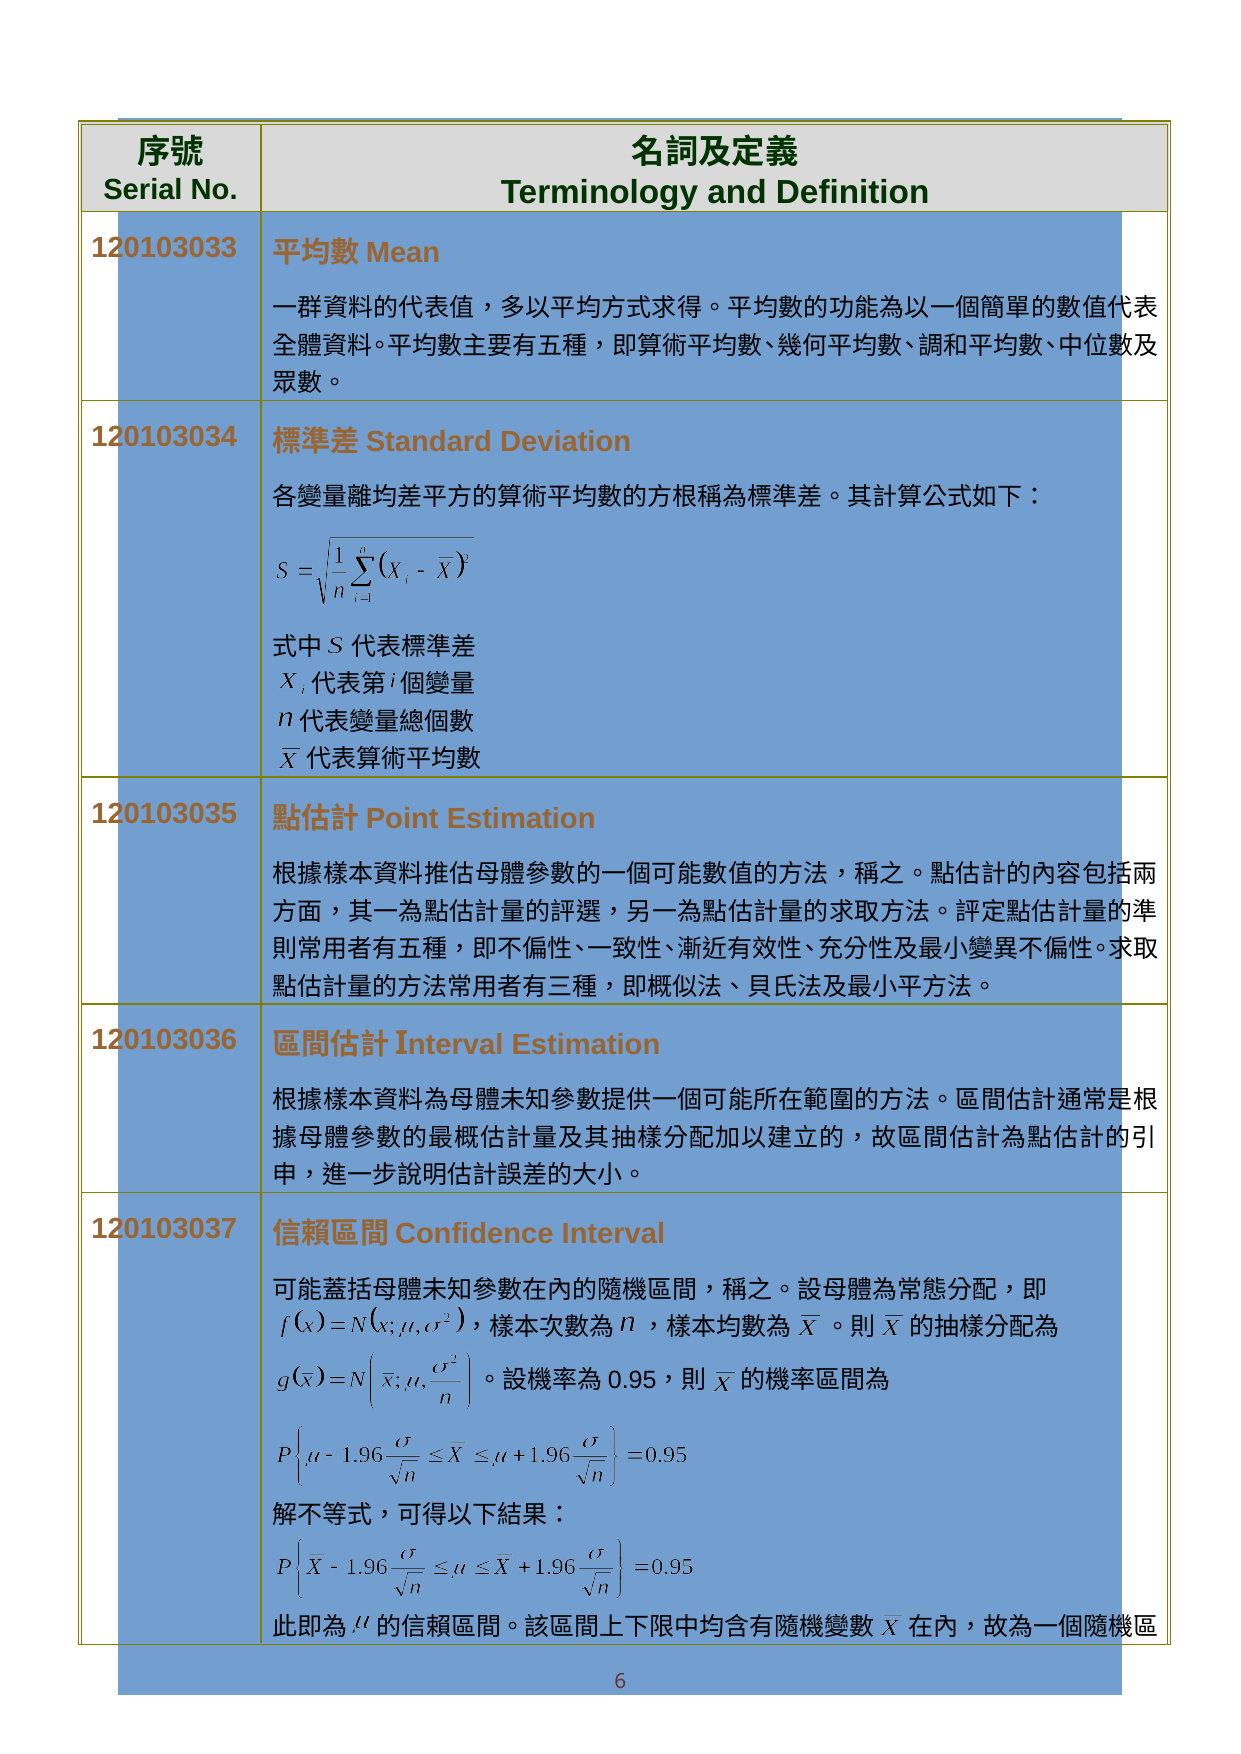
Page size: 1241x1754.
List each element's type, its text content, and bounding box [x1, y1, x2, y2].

table_cell 區間估計Interval Estimation 根據樣本資料為母體未知參數提供一個可能所在範圍的方法。區間估計通常是根據母體參數的最概估計量及其抽樣分配加以建立的，故區間估計為點估計的引申，進一步說明估計誤差的大小。 [262, 1005, 1167, 1192]
table_cell 120103036 [82, 1005, 260, 1192]
table_cell 120103034 [82, 401, 260, 776]
table_cell 120103033 [82, 212, 260, 400]
table_header 名詞及定義 Terminology and Definition [262, 125, 1167, 211]
table_cell 平均數Mean 一群資料的代表值，多以平均方式求得。平均數的功能為以一個簡單的數值代表全體資料。平均數主要有五種，即算術平均數、幾何平均數、調和平均數、中位數及眾數。 [262, 212, 1167, 400]
table_cell 點估計Point Estimation 根據樣本資料推估母體參數的一個可能數值的方法，稱之。點估計的內容包括兩方面，其一為點估計量的評選，另一為點估計量的求取方法。評定點估計量的準則常用者有五種，即不偏性、一致性、漸近有效性、充分性及最小變異不偏性。求取點估計量的方法常用者有三種，即概似法、貝氏法及最小平方法。 [262, 778, 1167, 1003]
table_cell 信賴區間Confidence Interval 可能蓋括母體未知參數在內的隨機區間，稱之。設母體為常態分配，即，樣本次數為，樣本均數為。則的抽樣分配為。設機率為0.95，則的機率區間為 解不等式，可得以下結果： 此即為的信賴區間。該區間上下限中均含有隨機變數在內，故為一個隨機區 [262, 1193, 1167, 1643]
table_header 序號 Serial No. [82, 125, 260, 211]
table_cell 120103037 [82, 1193, 260, 1643]
table_cell 120103035 [82, 778, 260, 1003]
table_cell 標準差Standard Deviation 各變量離均差平方的算術平均數的方根稱為標準差。其計算公式如下： 式中代表標準差 代表第個變量 代表變量總個數 代表算術平均數 [262, 401, 1167, 776]
